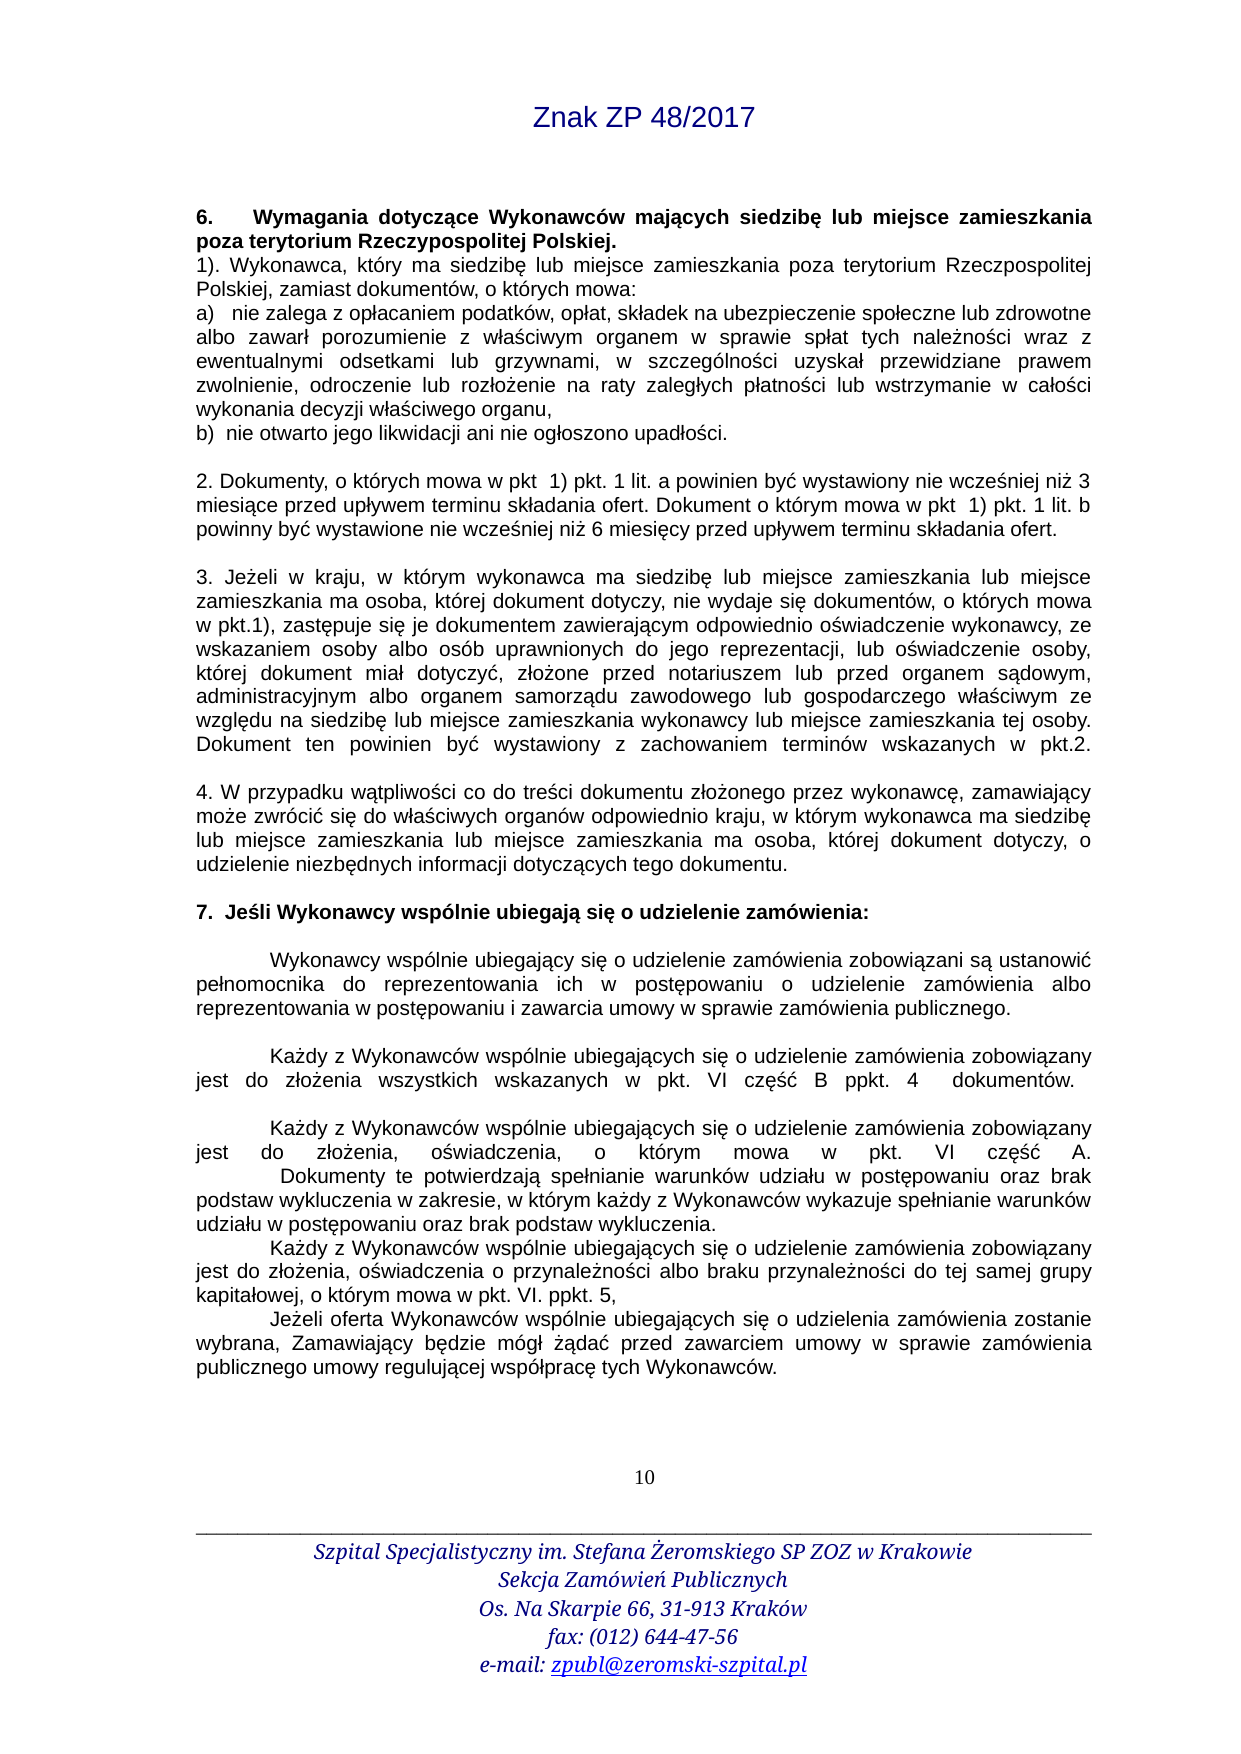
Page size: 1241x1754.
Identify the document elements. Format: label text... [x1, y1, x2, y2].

text 7. Jeśli Wykonawcy wspólnie ubiegają się o udzielenie zamówienia: [196, 900, 1093, 924]
text 3. Jeżeli w kraju, w którym wykonawca ma siedzibę lub miejsce zamieszkania lub miejsce zamieszkania ma osoba, której dokument dotyczy, nie wydaje się dokumentów, o których mowa w pkt.1), zastępuje się je dokumentem zawierającym odpowiednio oświadczenie wykonawcy, ze wskazaniem osoby albo osób uprawnionych do jego reprezentacji, lub oświadczenie osoby, której dokument miał dotyczyć, złożone przed notariuszem lub przed organem sądowym, administracyjnym albo organem samorządu zawodowego lub gospodarczego właściwym ze względu na siedzibę lub miejsce zamieszkania wykonawcy lub miejsce zamieszkania tej osoby. Dokument ten powinien być wystawiony z zachowaniem terminów wskazanych w pkt.2. [196, 564, 1093, 780]
text a) nie zalega z opłacaniem podatków, opłat, składek na ubezpieczenie społeczne lub zdrowotne albo zawarł porozumienie z właściwym organem w sprawie spłat tych należności wraz z ewentualnymi odsetkami lub grzywnami, w szczególności uzyskał przewidziane prawem zwolnienie, odroczenie lub rozłożenie na raty zaległych płatności lub wstrzymanie w całości wykonania decyzji właściwego organu, [196, 301, 1093, 421]
text b) nie otwarto jego likwidacji ani nie ogłoszono upadłości. [196, 421, 1093, 445]
text Każdy z Wykonawców wspólnie ubiegających się o udzielenie zamówienia zobowiązany jest do złożenia, oświadczenia o przynależności albo braku przynależności do tej samej grupy kapitałowej, o którym mowa w pkt. VI. ppkt. 5, [196, 1235, 1093, 1307]
text Każdy z Wykonawców wspólnie ubiegających się o udzielenie zamówienia zobowiązany jest do złożenia, oświadczenia, o którym mowa w pkt. VI część A. Dokumenty te potwierdzają spełnianie warunków udziału w postępowaniu oraz brak podstaw wykluczenia w zakresie, w którym każdy z Wykonawców wykazuje spełnianie warunków udziału w postępowaniu oraz brak podstaw wykluczenia. [196, 1116, 1093, 1235]
text Każdy z Wykonawców wspólnie ubiegających się o udzielenie zamówienia zobowiązany jest do złożenia wszystkich wskazanych w pkt. VI część B ppkt. 4 dokumentów. [196, 1044, 1093, 1116]
text 2. Dokumenty, o których mowa w pkt 1) pkt. 1 lit. a powinien być wystawiony nie wcześniej niż 3 miesiące przed upływem terminu składania ofert. Dokument o którym mowa w pkt 1) pkt. 1 lit. b powinny być wystawione nie wcześniej niż 6 miesięcy przed upływem terminu składania ofert. [196, 469, 1093, 541]
text Jeżeli oferta Wykonawców wspólnie ubiegających się o udzielenia zamówienia zostanie wybrana, Zamawiający będzie mógł żądać przed zawarciem umowy w sprawie zamówienia publicznego umowy regulującej współpracę tych Wykonawców. [196, 1307, 1093, 1379]
text 4. W przypadku wątpliwości co do treści dokumentu złożonego przez wykonawcę, zamawiający może zwrócić się do właściwych organów odpowiednio kraju, w którym wykonawca ma siedzibę lub miejsce zamieszkania lub miejsce zamieszkania ma osoba, której dokument dotyczy, o udzielenie niezbędnych informacji dotyczących tego dokumentu. [196, 780, 1093, 876]
text 6. Wymagania dotyczące Wykonawców mających siedzibę lub miejsce zamieszkania poza terytorium Rzeczypospolitej Polskiej. [196, 205, 1093, 253]
text Wykonawcy wspólnie ubiegający się o udzielenie zamówienia zobowiązani są ustanowić pełnomocnika do reprezentowania ich w postępowaniu o udzielenie zamówienia albo reprezentowania w postępowaniu i zawarcia umowy w sprawie zamówienia publicznego. [196, 948, 1093, 1020]
text 1). Wykonawca, który ma siedzibę lub miejsce zamieszkania poza terytorium Rzeczpospolitej Polskiej, zamiast dokumentów, o których mowa: [196, 253, 1093, 301]
